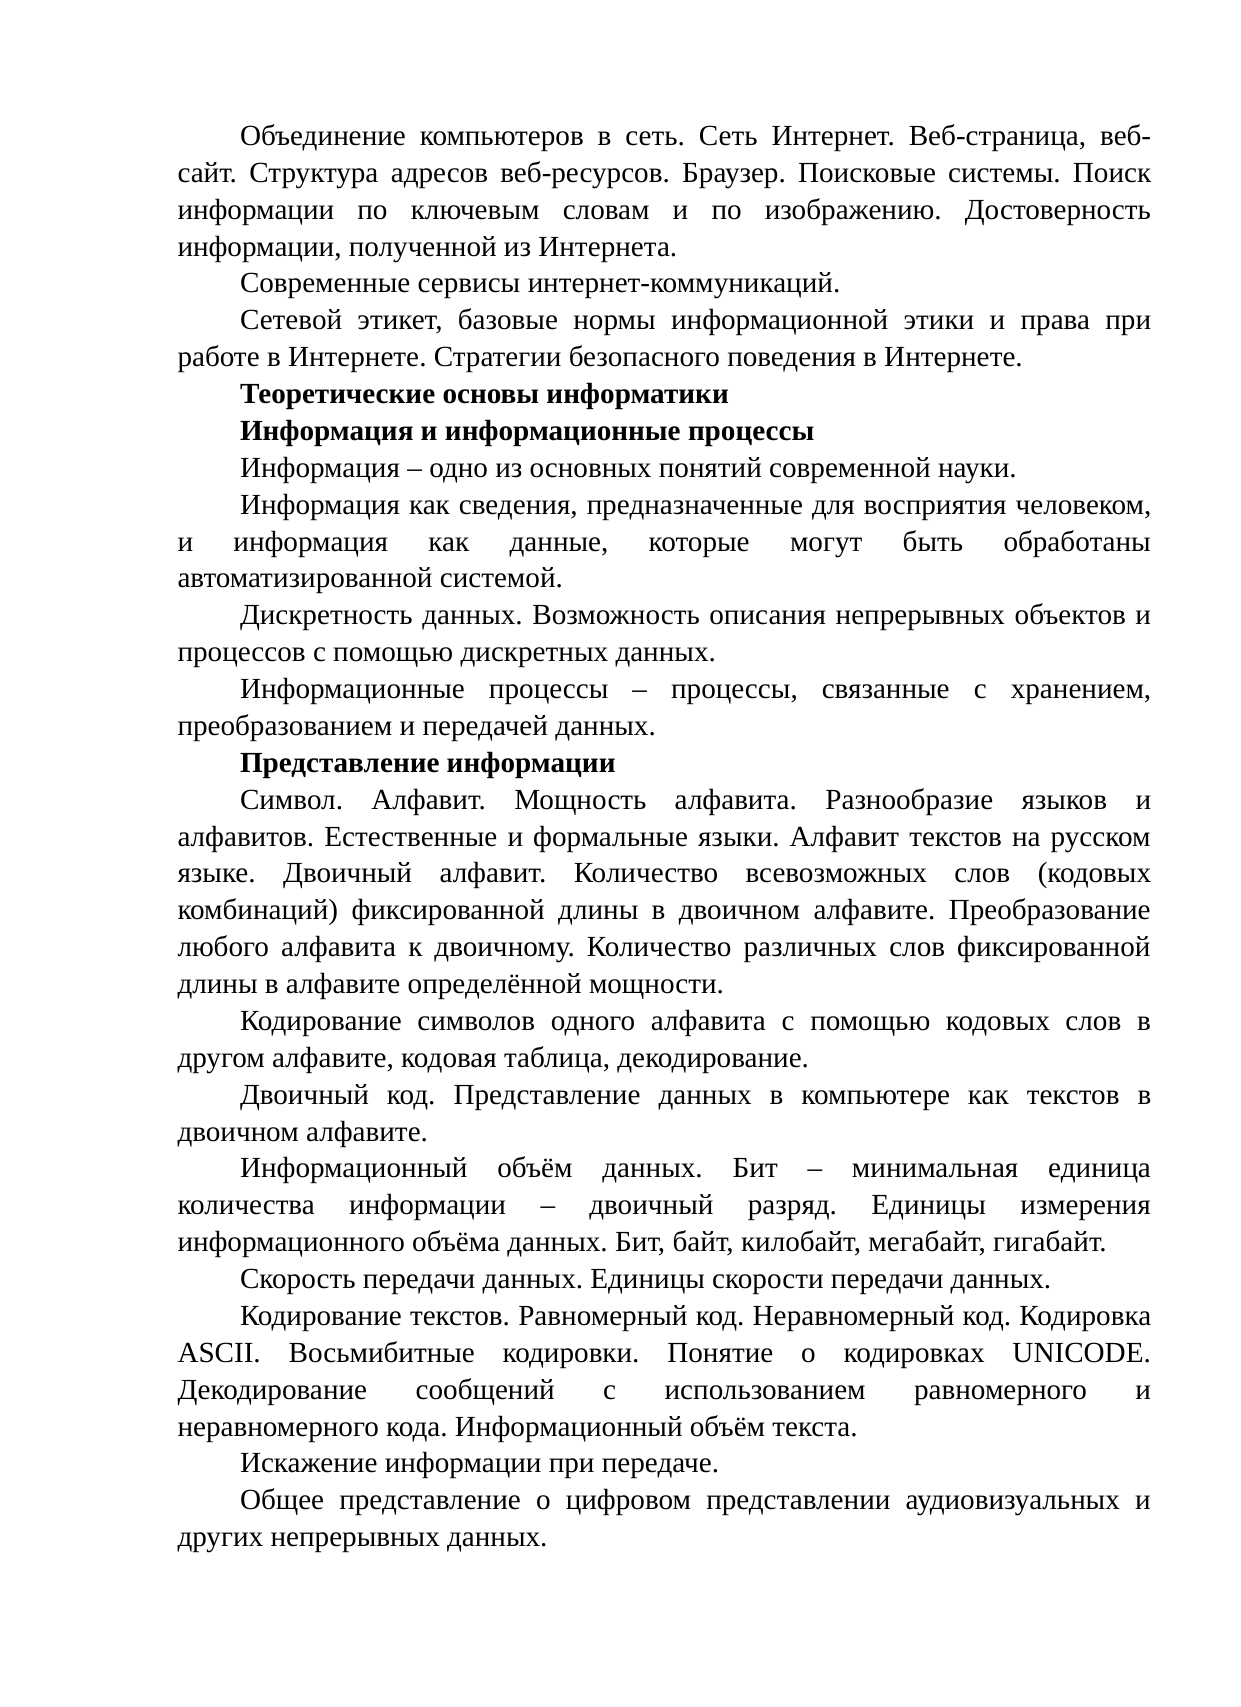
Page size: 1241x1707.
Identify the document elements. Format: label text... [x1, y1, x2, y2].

text Представление информации [177, 745, 1152, 778]
text Информация как сведения, предназначенные для восприятия человеком, и информация как данные, которые могут быть обработаны автоматизированной системой. [177, 487, 1152, 594]
text Информационный объём данных. Бит – минимальная единица количества информации – двоичный разряд. Единицы измерения информационного объёма данных. Бит, байт, килобайт, мегабайт, гигабайт. [177, 1151, 1152, 1258]
text Двоичный код. Представление данных в компьютере как текстов в двоичном алфавите. [177, 1077, 1152, 1147]
text Современные сервисы интернет-коммуникаций. [177, 266, 1152, 299]
text Сетевой этикет, базовые нормы информационной этики и права при работе в Интернете. Стратегии безопасного поведения в Интернете. [177, 302, 1152, 373]
text Кодирование символов одного алфавита с помощью кодовых слов в другом алфавите, кодовая таблица, декодирование. [177, 1003, 1152, 1073]
text Информация – одно из основных понятий современной науки. [177, 450, 1152, 483]
text Теоретические основы информатики [177, 376, 1152, 410]
text Искажение информации при передаче. [177, 1446, 1152, 1479]
text Скорость передачи данных. Единицы скорости передачи данных. [177, 1261, 1152, 1295]
text Объединение компьютеров в сеть. Сеть Интернет. Веб-страница, веб-сайт. Структура адресов веб-ресурсов. Браузер. Поисковые системы. Поиск информации по ключевым словам и по изображению. Достоверность информации, полученной из Интернета. [177, 118, 1152, 262]
text Информационные процессы – процессы, связанные с хранением, преобразованием и передачей данных. [177, 671, 1152, 742]
text Символ. Алфавит. Мощность алфавита. Разнообразие языков и алфавитов. Естественные и формальные языки. Алфавит текстов на русском языке. Двоичный алфавит. Количество всевозможных слов (кодовых комбинаций) фиксированной длины в двоичном алфавите. Преобразование любого алфавита к двоичному. Количество различных слов фиксированной длины в алфавите определённой мощности. [177, 782, 1152, 1000]
text Общее представление о цифровом представлении аудиовизуальных и других непрерывных данных. [177, 1482, 1152, 1553]
text Кодирование текстов. Равномерный код. Неравномерный код. Кодировка ASCII. Восьмибитные кодировки. Понятие о кодировках UNICODE. Декодирование сообщений с использованием равномерного и неравномерного кода. Информационный объём текста. [177, 1298, 1152, 1442]
text Дискретность данных. Возможность описания непрерывных объектов и процессов с помощью дискретных данных. [177, 597, 1152, 668]
text Информация и информационные процессы [177, 413, 1152, 447]
